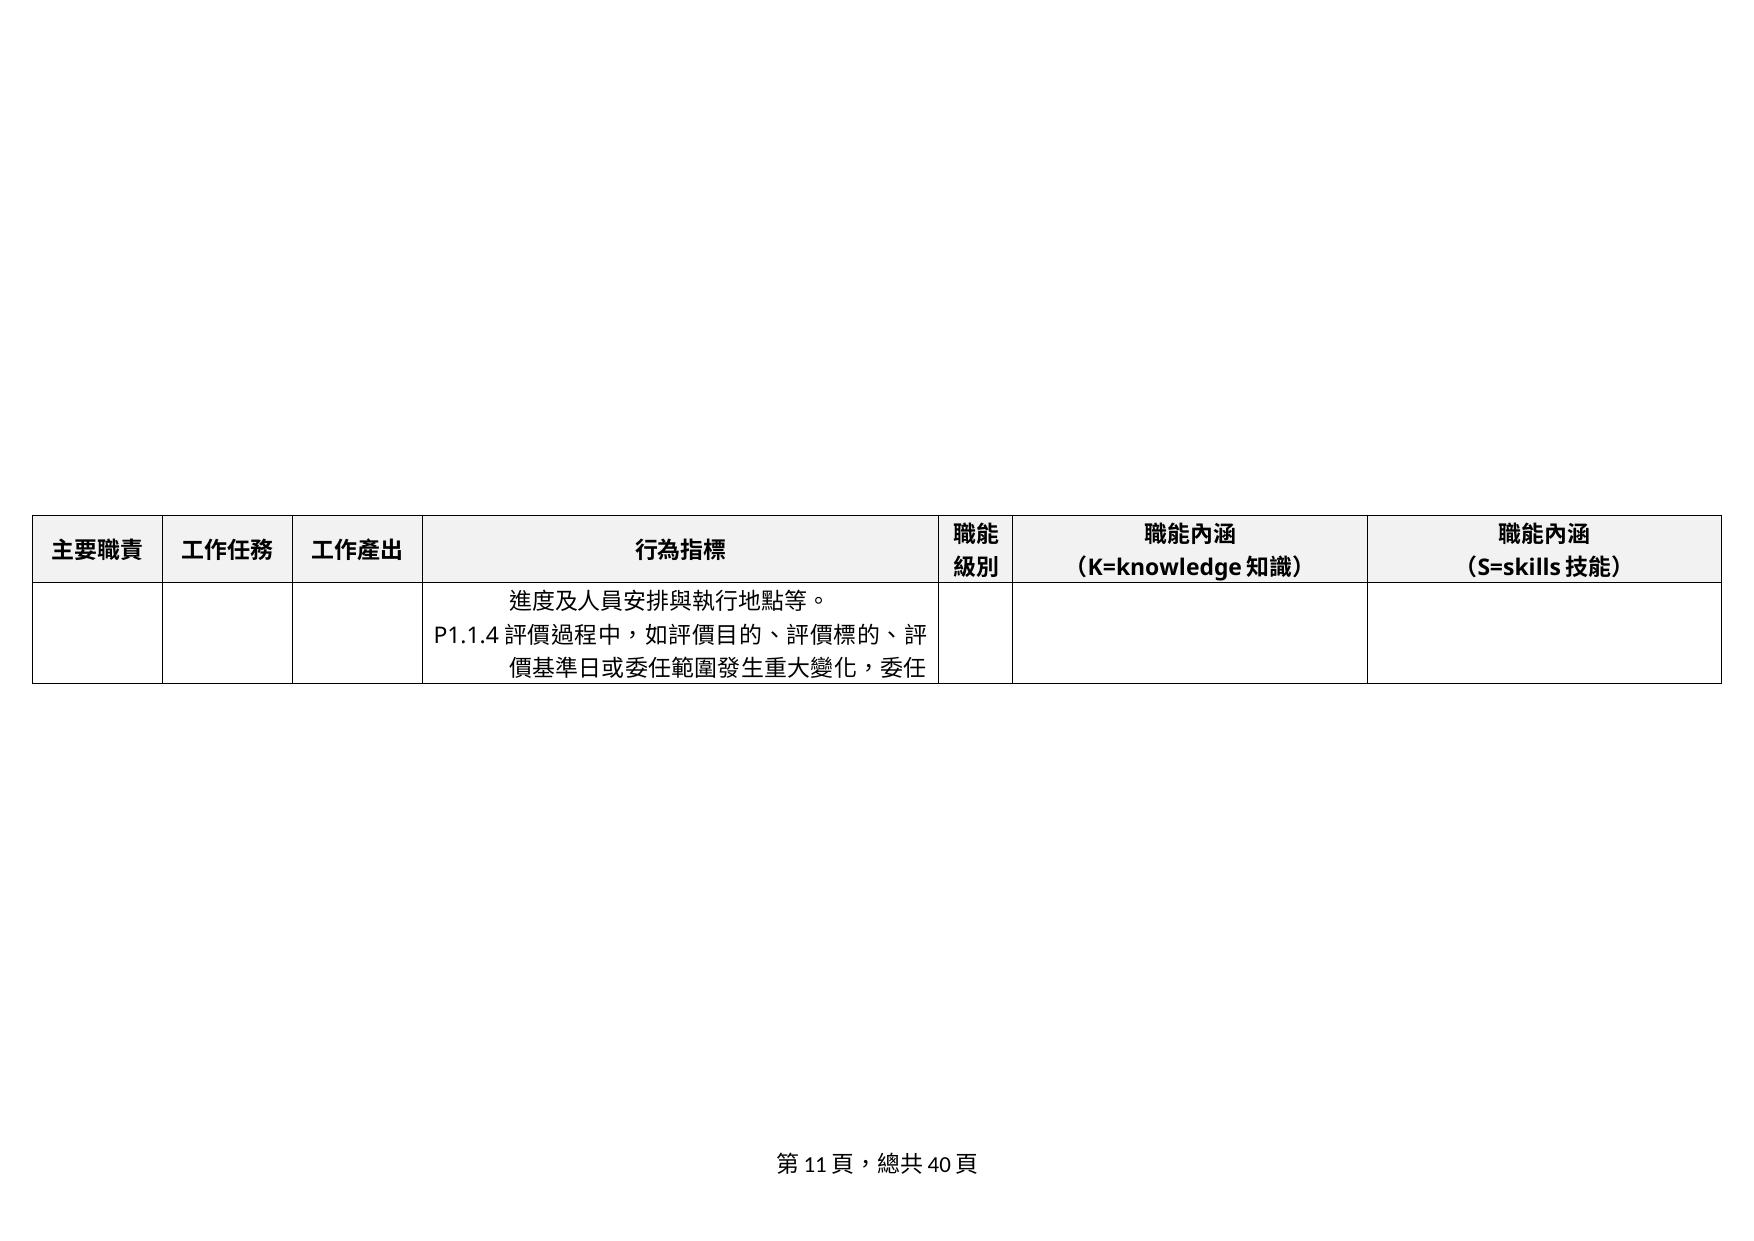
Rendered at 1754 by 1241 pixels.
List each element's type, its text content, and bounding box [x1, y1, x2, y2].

table_cell [163, 583, 292, 683]
table_cell [1013, 583, 1367, 683]
table_cell [939, 583, 1012, 683]
table_cell [1368, 583, 1721, 683]
table_header 工作產出 [293, 516, 422, 582]
table_header 工作任務 [163, 516, 292, 582]
table_header 主要職責 [33, 516, 162, 582]
table_header 職能級別 [939, 516, 1012, 582]
table_header 職能內涵 （K=knowledge知識） [1013, 516, 1367, 582]
table_cell [293, 583, 422, 683]
table_cell [33, 583, 162, 683]
table_header 職能內涵 （S=skills技能） [1368, 516, 1721, 582]
table_header 行為指標 [423, 516, 938, 582]
table_cell 進度及人員安排與執行地點等。 P1.1.4評價過程中，如評價目的、評價標的、評價基準日或委任範圍發生重大變化，委任 [423, 583, 938, 683]
